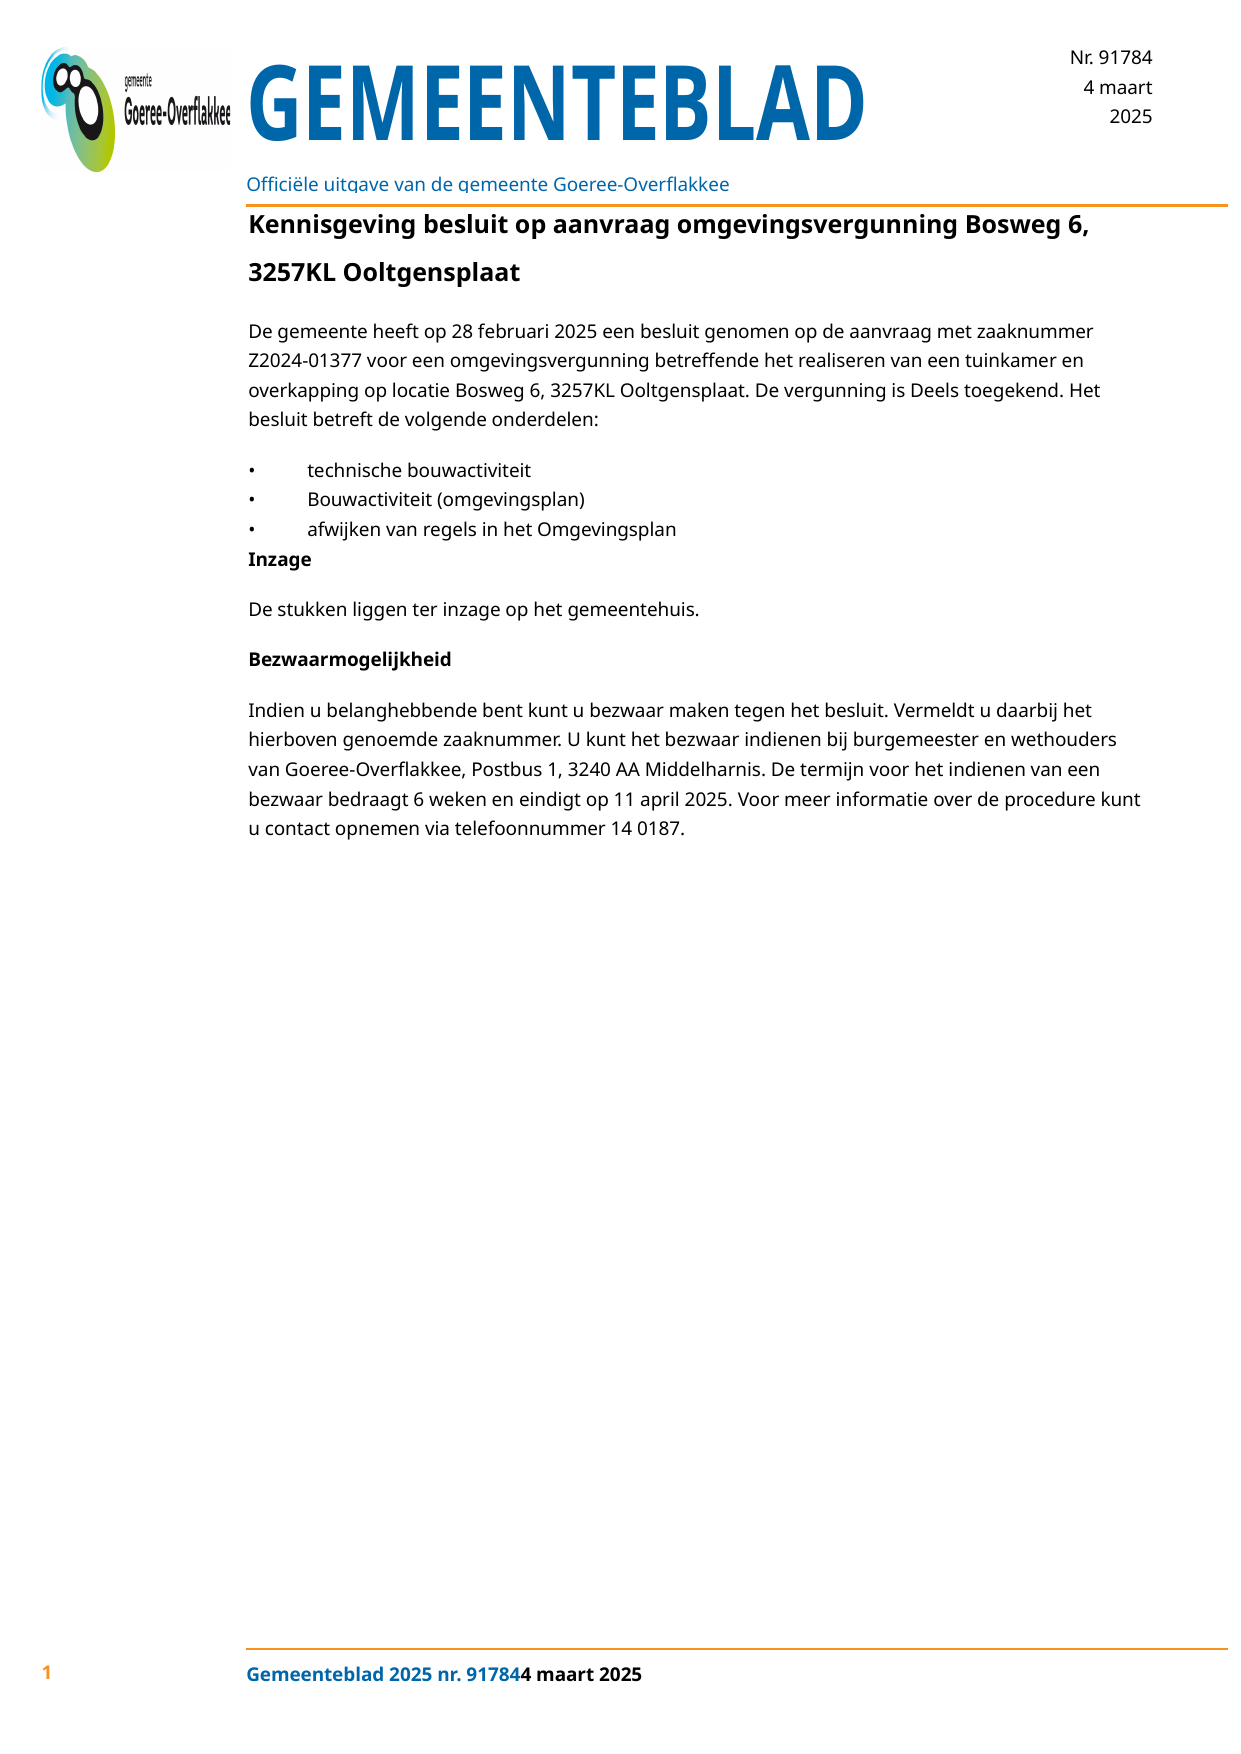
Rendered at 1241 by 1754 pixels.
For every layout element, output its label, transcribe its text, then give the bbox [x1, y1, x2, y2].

text De gemeente heeft op 28 februari 2025 een besluit genomen op de aanvraag met zaaknummer Z2024-01377 voor een omgevingsvergunning betreffende het realiseren van een tuinkamer en overkapping op locatie Bosweg 6, 3257KL Ooltgensplaat. De vergunning is Deels toegekend. Het besluit betreft de volgende onderdelen: [248, 318, 1152, 432]
text Indien u belanghebbende bent kunt u bezwaar maken tegen het besluit. Vermeldt u daarbij het hierboven genoemde zaaknummer. U kunt het bezwaar indienen bij burgemeester en wethouders van Goeree-Overflakkee, Postbus 1, 3240 AA Middelharnis. De termijn voor het indienen van een bezwaar bedraagt 6 weken en eindigt op 11 april 2025. Voor meer informatie over de procedure kunt u contact opnemen via telefoonnummer 14 0187. [248, 697, 1152, 841]
list technische bouwactiviteit [248, 457, 1152, 483]
list afwijken van regels in het Omgevingsplan [248, 516, 1152, 542]
text Kennisgeving besluit op aanvraag omgevingsvergunning Bosweg 6, 3257KL Ooltgensplaat [248, 207, 1152, 288]
text De stukken liggen ter inzage op het gemeentehuis. [248, 596, 1152, 622]
text Bezwaarmogelijkheid [248, 647, 1152, 672]
picture [41, 47, 231, 172]
list Bouwactiviteit (omgevingsplan) [248, 487, 1152, 512]
text Inzage [248, 546, 1152, 572]
